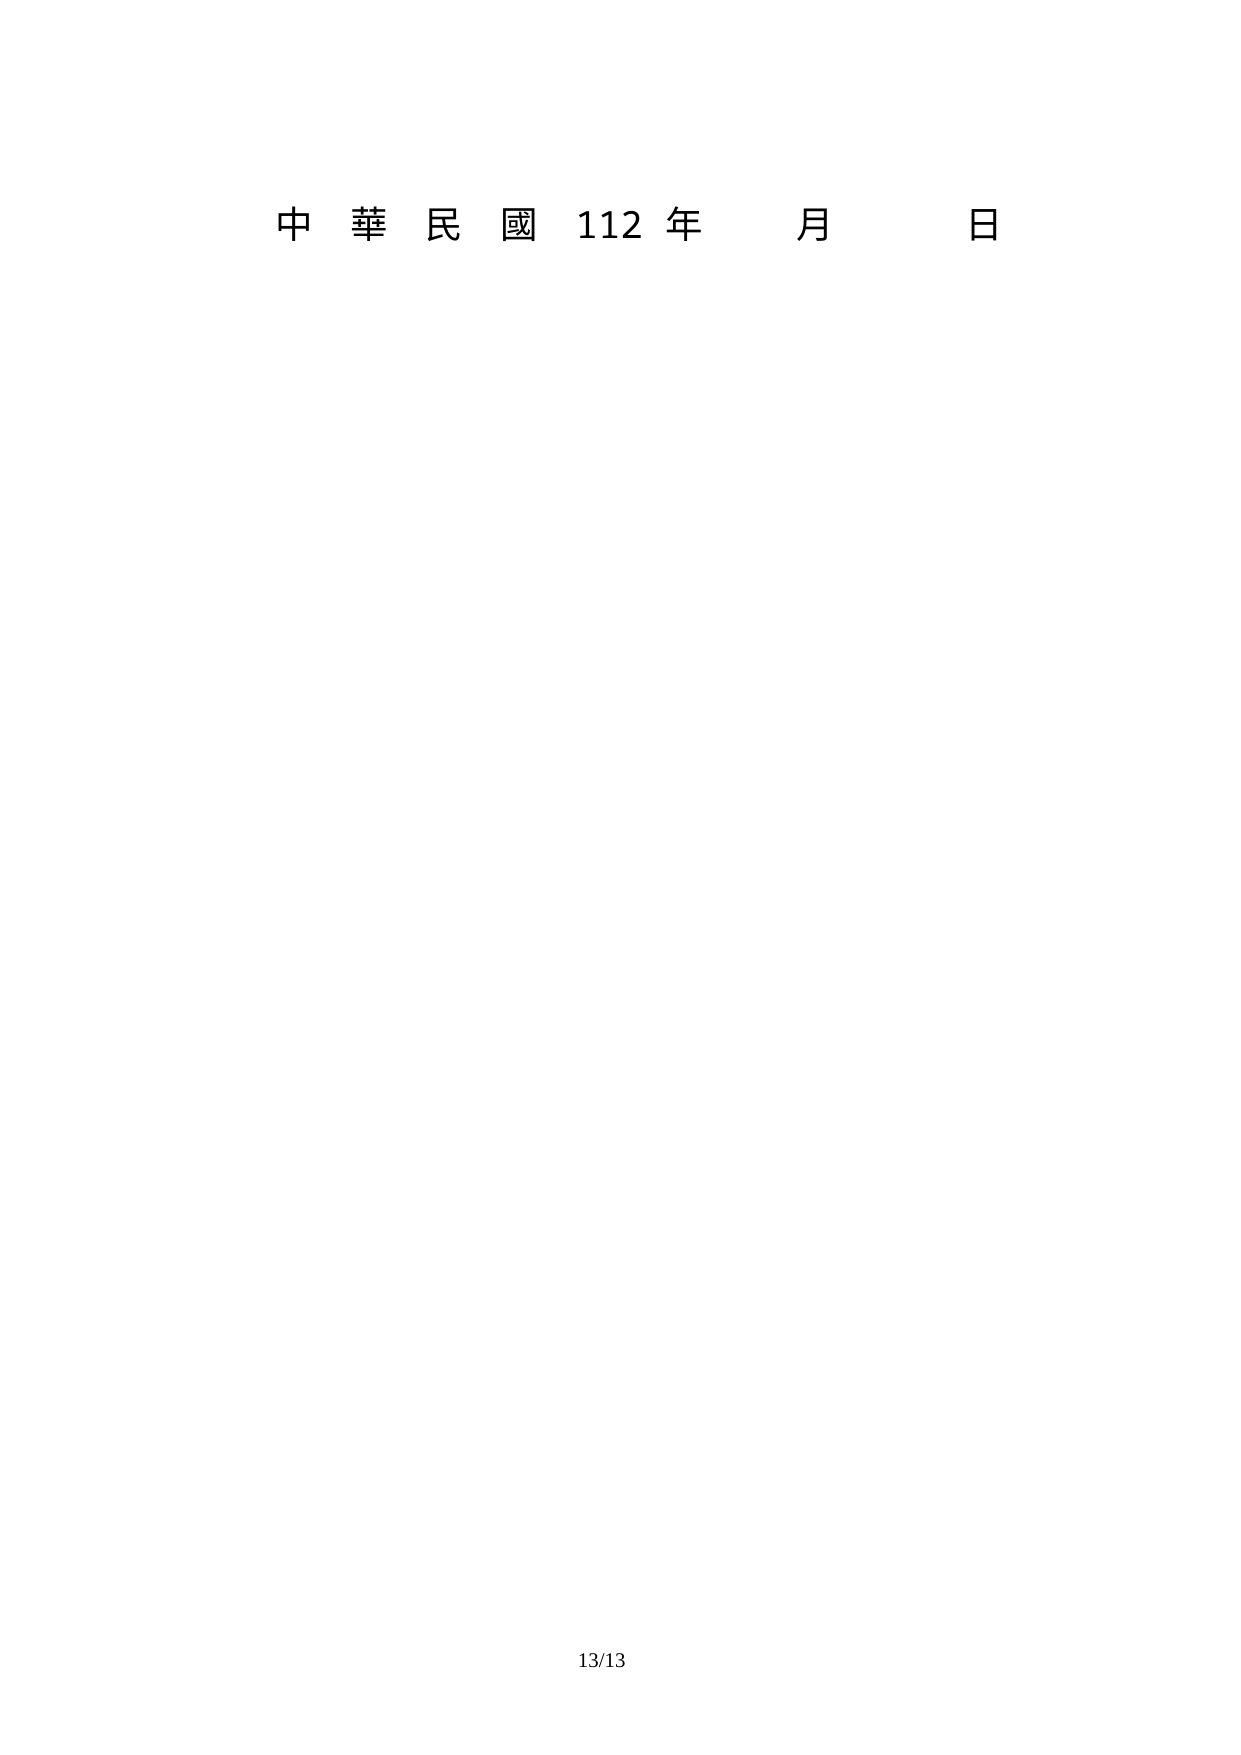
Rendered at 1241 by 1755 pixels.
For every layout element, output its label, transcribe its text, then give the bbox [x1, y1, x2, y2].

text 中 華 民 國 112 年 月 日 [126, 181, 1152, 243]
